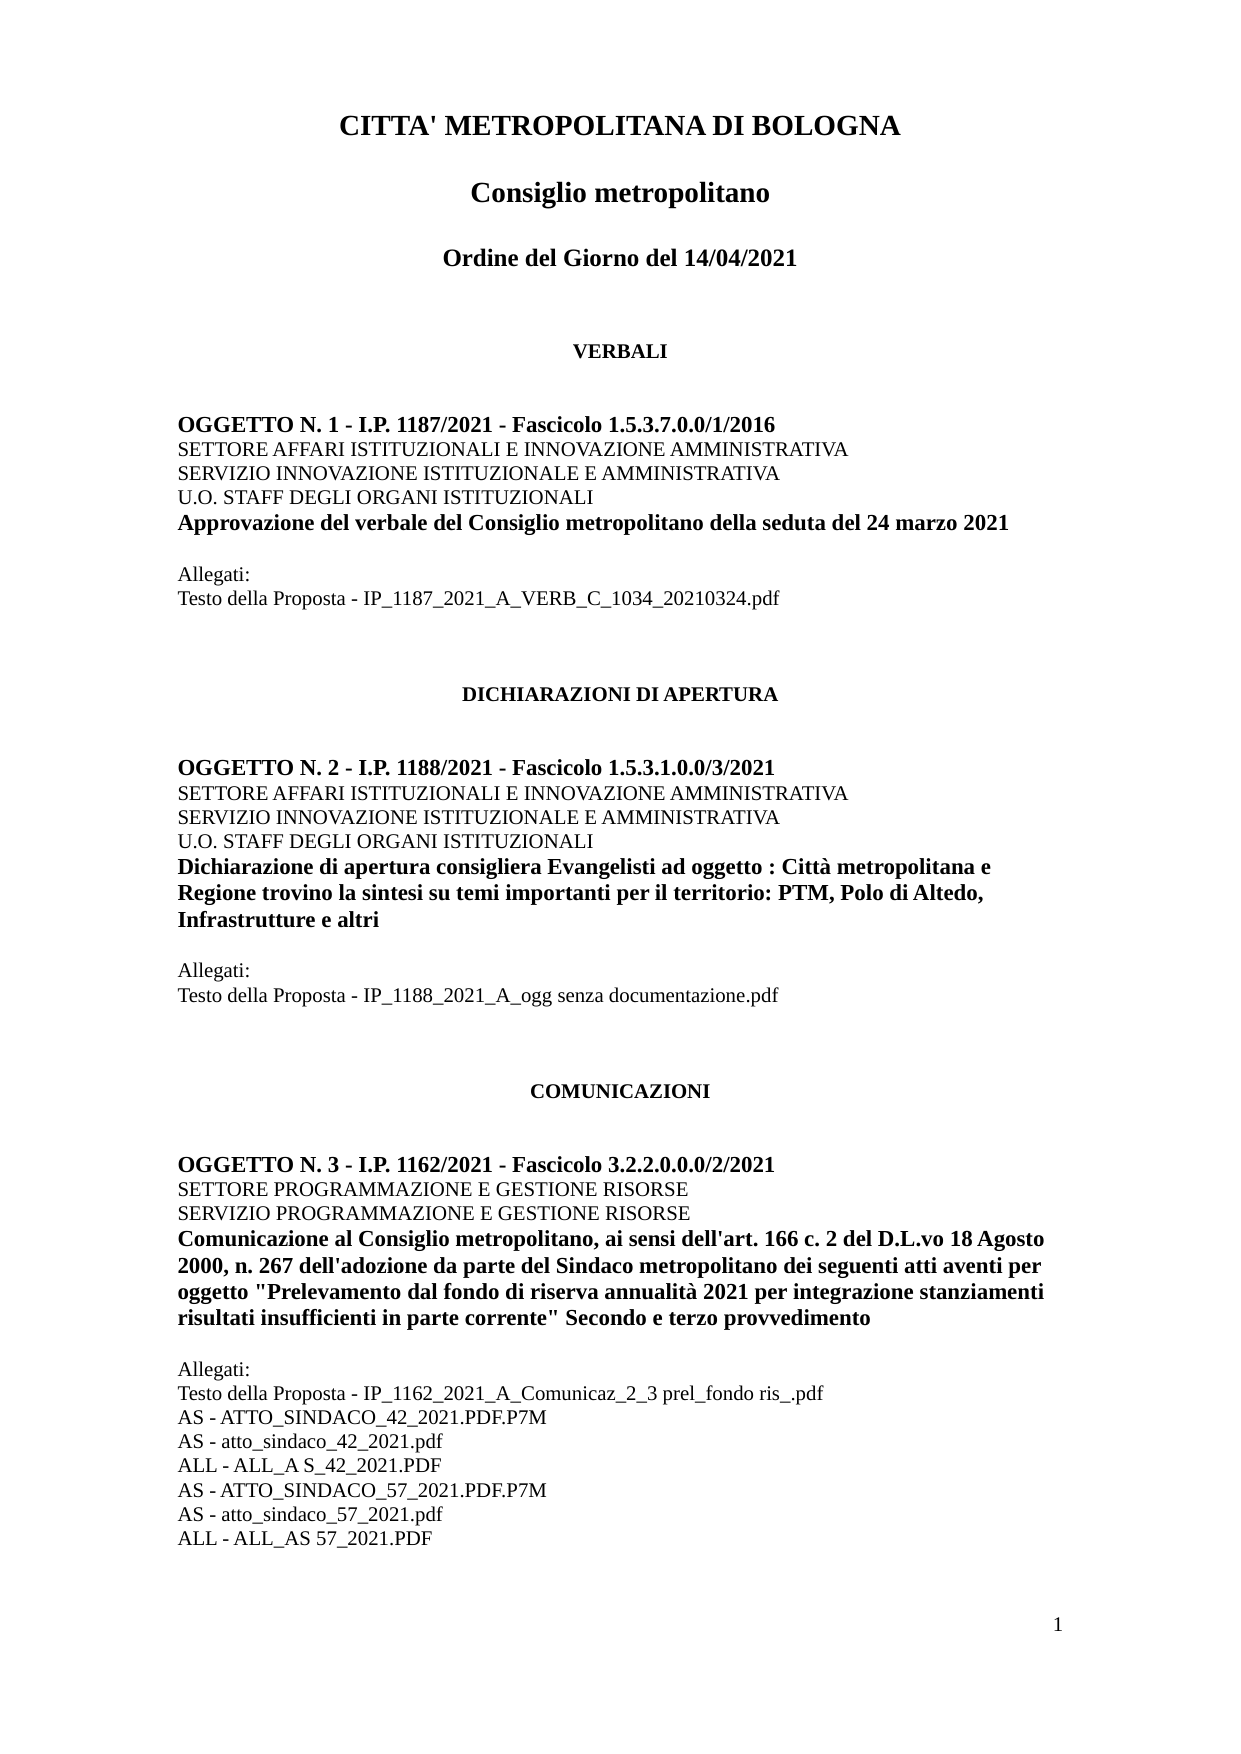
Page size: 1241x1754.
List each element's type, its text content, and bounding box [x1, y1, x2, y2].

text VERBALI [177, 338, 1063, 363]
text OGGETTO N. 3 - I.P. 1162/2021 - Fascicolo 3.2.2.0.0.0/2/2021 [177, 1151, 1063, 1177]
text Approvazione del verbale del Consiglio metropolitano della seduta del 24 marzo 2021 [177, 509, 1063, 536]
text Allegati: [177, 562, 1063, 586]
text Comunicazione al Consiglio metropolitano, ai sensi dell'art. 166 c. 2 del D.L.vo 18 Agosto 2000, n. 267 dell'adozione da parte del Sindaco metropolitano dei seguenti atti aventi per oggetto "Prelevamento dal fondo di riserva annualità 2021 per integrazione stanziamenti risultati insufficienti in parte corrente" Secondo e terzo provvedimento [177, 1225, 1063, 1331]
text Dichiarazione di apertura consigliera Evangelisti ad oggetto : Città metropolitana e Regione trovino la sintesi su temi importanti per il territorio: PTM, Polo di Altedo, Infrastrutture e altri [177, 853, 1063, 932]
text COMUNICAZIONI [177, 1079, 1063, 1103]
text Testo della Proposta - IP_1162_2021_A_Comunicaz_2_3 prel_fondo ris_.pdf [177, 1381, 1063, 1405]
text DICHIARAZIONI DI APERTURA [177, 682, 1063, 706]
text SERVIZIO PROGRAMMAZIONE E GESTIONE RISORSE [177, 1201, 1063, 1225]
text AS - ATTO_SINDACO_42_2021.PDF.P7M [177, 1405, 1063, 1429]
text OGGETTO N. 2 - I.P. 1188/2021 - Fascicolo 1.5.3.1.0.0/3/2021 [177, 754, 1063, 781]
text SERVIZIO INNOVAZIONE ISTITUZIONALE E AMMINISTRATIVA [177, 805, 1063, 829]
text Ordine del Giorno del 14/04/2021 [177, 243, 1063, 271]
text AS - atto_sindaco_57_2021.pdf [177, 1502, 1063, 1526]
text Testo della Proposta - IP_1188_2021_A_ogg senza documentazione.pdf [177, 982, 1063, 1007]
text SETTORE PROGRAMMAZIONE E GESTIONE RISORSE [177, 1177, 1063, 1201]
text Testo della Proposta - IP_1187_2021_A_VERB_C_1034_20210324.pdf [177, 586, 1063, 610]
text AS - ATTO_SINDACO_57_2021.PDF.P7M [177, 1477, 1063, 1502]
text U.O. STAFF DEGLI ORGANI ISTITUZIONALI [177, 485, 1063, 509]
text CITTA' METROPOLITANA DI BOLOGNA [177, 108, 1063, 142]
text AS - atto_sindaco_42_2021.pdf [177, 1429, 1063, 1453]
text ALL - ALL_A S_42_2021.PDF [177, 1453, 1063, 1477]
text Allegati: [177, 958, 1063, 982]
text U.O. STAFF DEGLI ORGANI ISTITUZIONALI [177, 829, 1063, 853]
text Consiglio metropolitano [177, 176, 1063, 209]
text OGGETTO N. 1 - I.P. 1187/2021 - Fascicolo 1.5.3.7.0.0/1/2016 [177, 411, 1063, 437]
text SETTORE AFFARI ISTITUZIONALI E INNOVAZIONE AMMINISTRATIVA [177, 437, 1063, 461]
text SERVIZIO INNOVAZIONE ISTITUZIONALE E AMMINISTRATIVA [177, 461, 1063, 485]
text ALL - ALL_AS 57_2021.PDF [177, 1526, 1063, 1550]
text Allegati: [177, 1357, 1063, 1381]
text SETTORE AFFARI ISTITUZIONALI E INNOVAZIONE AMMINISTRATIVA [177, 781, 1063, 805]
